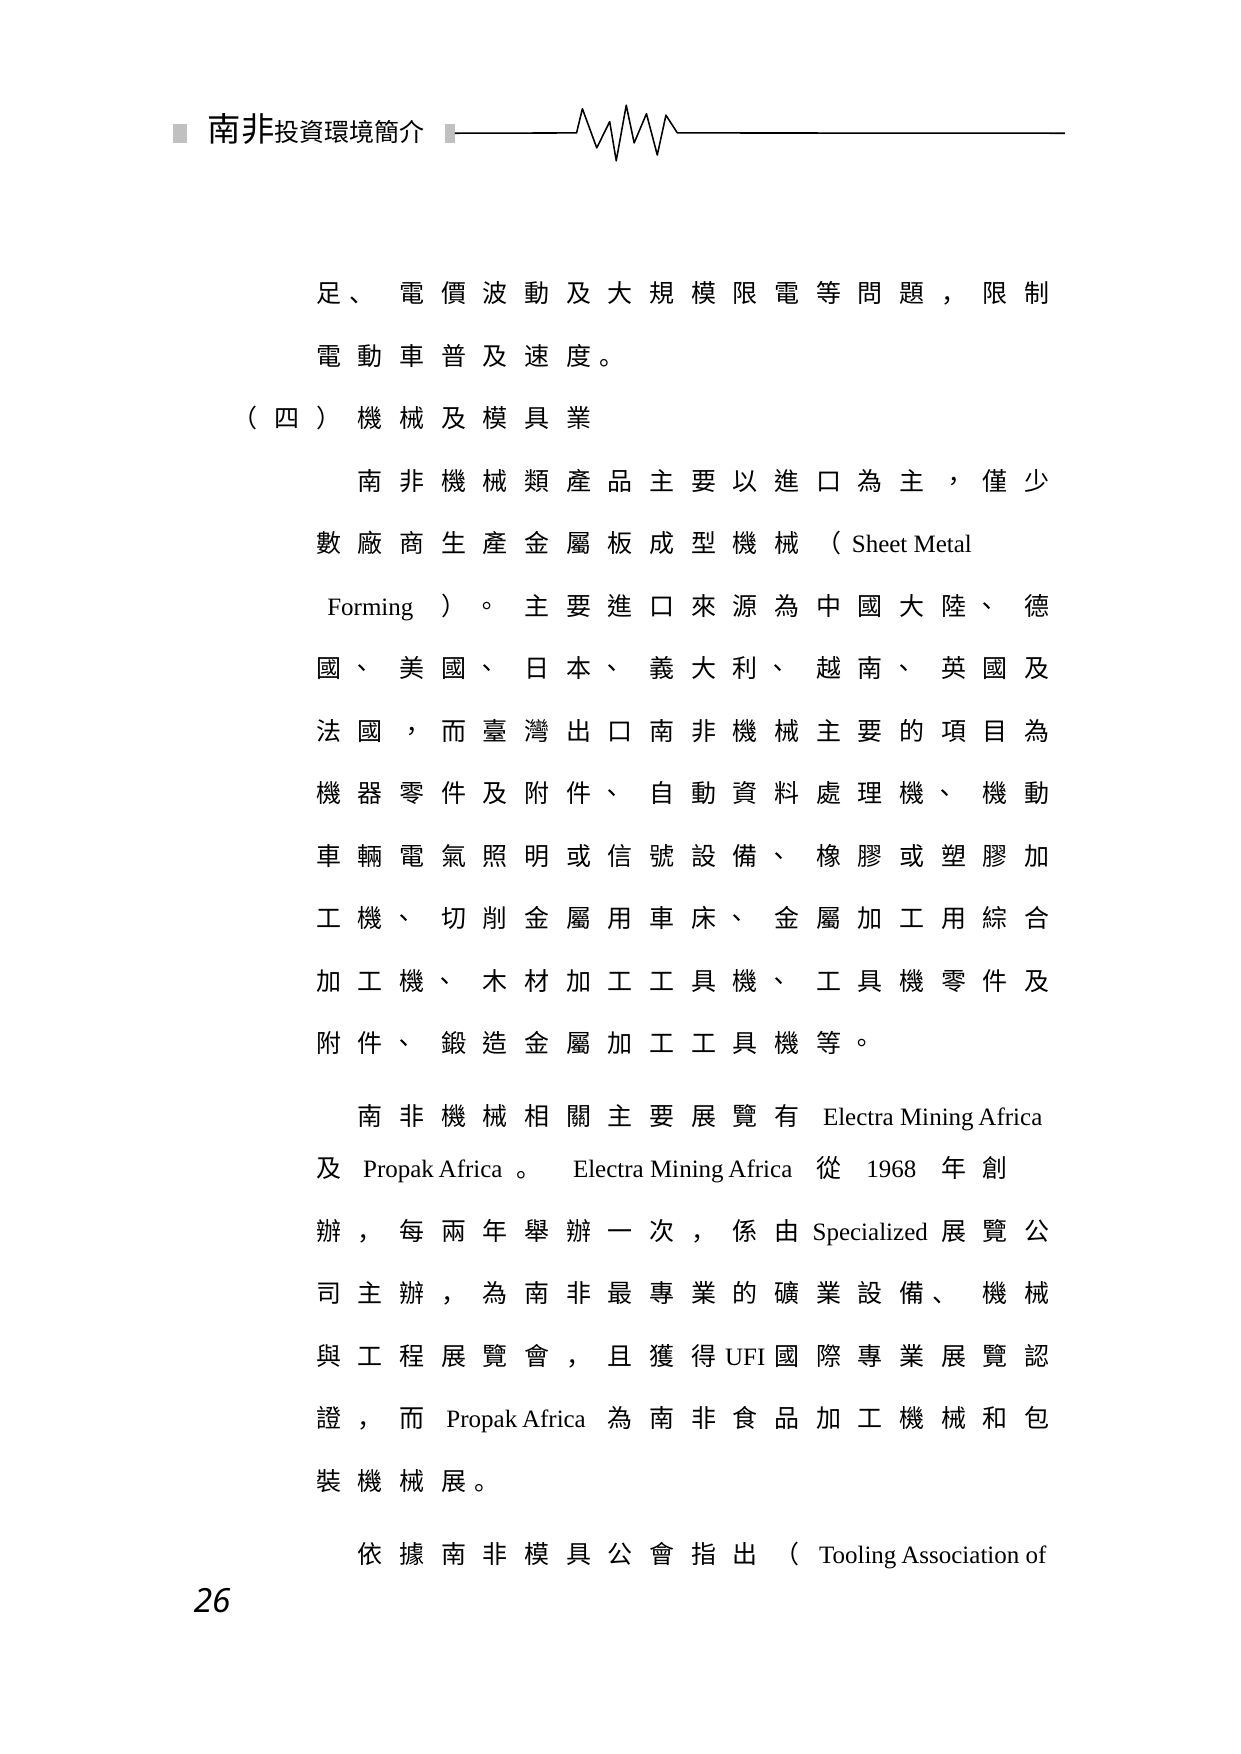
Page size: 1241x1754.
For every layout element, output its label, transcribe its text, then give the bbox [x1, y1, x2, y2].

text （四）機械及模具業 [207, 375, 1058, 438]
text 依據南非模具公會指出（Tooling Association of [281, 1500, 1058, 1563]
text 南非機械類產品主要以進口為主，僅少數廠商生產金屬板成型機械（Sheet Metal Forming）。主要進口來源為中國大陸、德國、美國、日本、義大利、越南、英國及法國，而臺灣出口南非機械主要的項目為機器零件及附件、自動資料處理機、機動車輛電氣照明或信號設備、橡膠或塑膠加工機、切削金屬用車床、金屬加工用綜合加工機、木材加工工具機、工具機零件及附件、鍛造金屬加工工具機等。 [281, 438, 1058, 1063]
text 南非機械相關主要展覽有Electra Mining Africa及Propak Africa。Electra Mining Africa從1968年創辦，每兩年舉辦一次，係由Specialized展覽公司主辦，為南非最專業的礦業設備、機械與工程展覽會，且獲得UFI國際專業展覽認證，而Propak Africa為南非食品加工機械和包裝機械展。 [281, 1063, 1058, 1500]
text 足、電價波動及大規模限電等問題，限制電動車普及速度。 [281, 250, 1058, 375]
